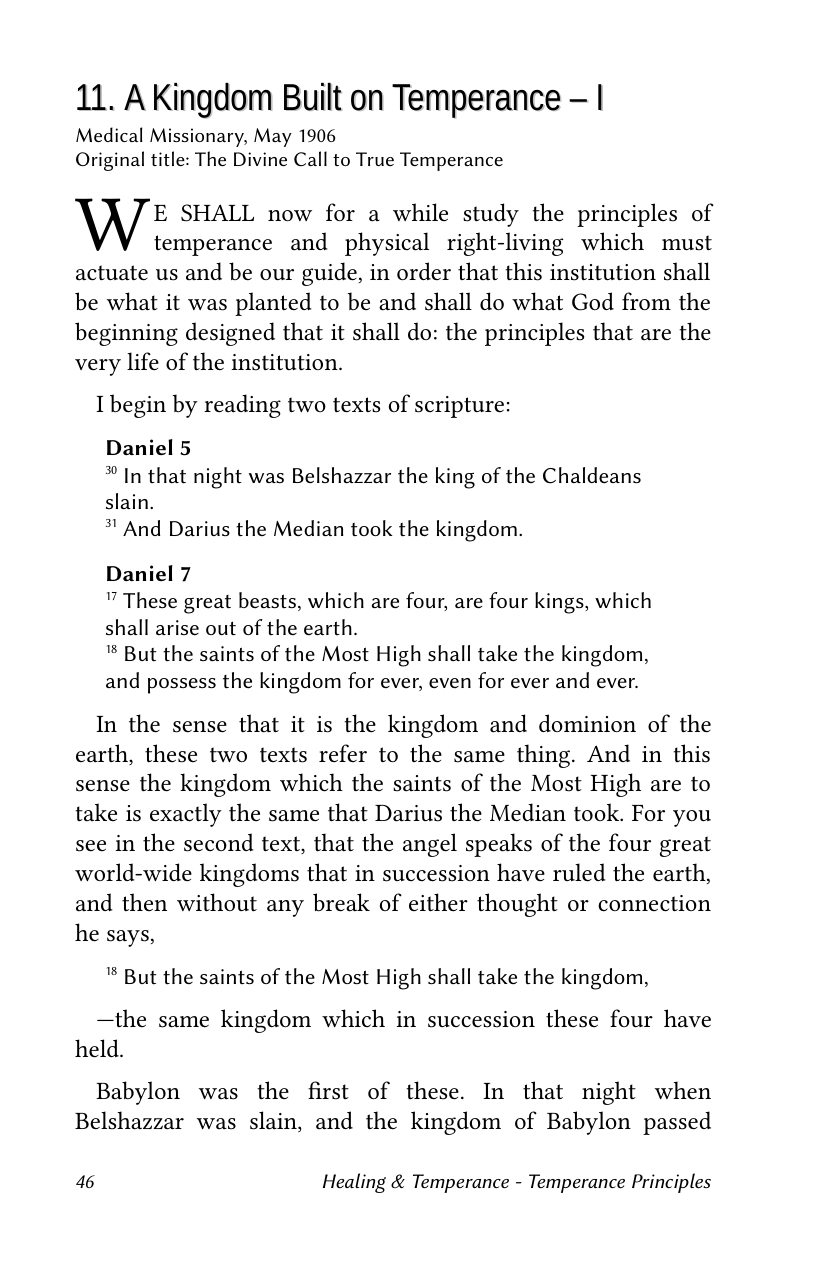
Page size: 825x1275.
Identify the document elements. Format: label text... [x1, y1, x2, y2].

text Medical Missionary, May 1906 [75, 124, 712, 148]
text Babylon was the first of these. In that night when Belshazzar was slain, and the kingdom of Babylon passed [75, 1077, 712, 1136]
text 30 In that night was Belshazzar the king of the Chaldeans slain. [105, 462, 682, 515]
text WE SHALL now for a while study the principles of temperance and physical right-living which must actuate us and be our guide, in order that this institution shall be what it was planted to be and shall do what God from the beginning designed that it shall do: the principles that are the very life of the institution. [75, 198, 712, 377]
text Daniel 5 [105, 435, 712, 461]
text Original title: The Divine Call to True Temperance [75, 148, 712, 172]
text 18 But the saints of the Most High shall take the kingdom, [105, 964, 682, 990]
text —the same kingdom which in succession these four have held. [75, 1006, 712, 1064]
text 18 But the saints of the Most High shall take the kingdom, and possess the kingdom for ever, even for ever and ever. [105, 641, 682, 694]
text In the sense that it is the kingdom and dominion of the earth, these two texts refer to the same thing. And in this sense the kingdom which the saints of the Most High are to take is exactly the same that Darius the Median took. For you see in the second text, that the angel speaks of the four great world-wide kingdoms that in succession have ruled the earth, and then without any break of either thought or connection he says, [75, 710, 712, 947]
text Daniel 7 [105, 560, 712, 587]
title A Kingdom Built on Temperance – I [75, 75, 712, 118]
text 31 And Darius the Median took the kingdom. [105, 516, 682, 542]
text 17 These great beasts, which are four, are four kings, which shall arise out of the earth. [105, 588, 682, 641]
text I begin by reading two texts of scripture: [75, 390, 712, 418]
